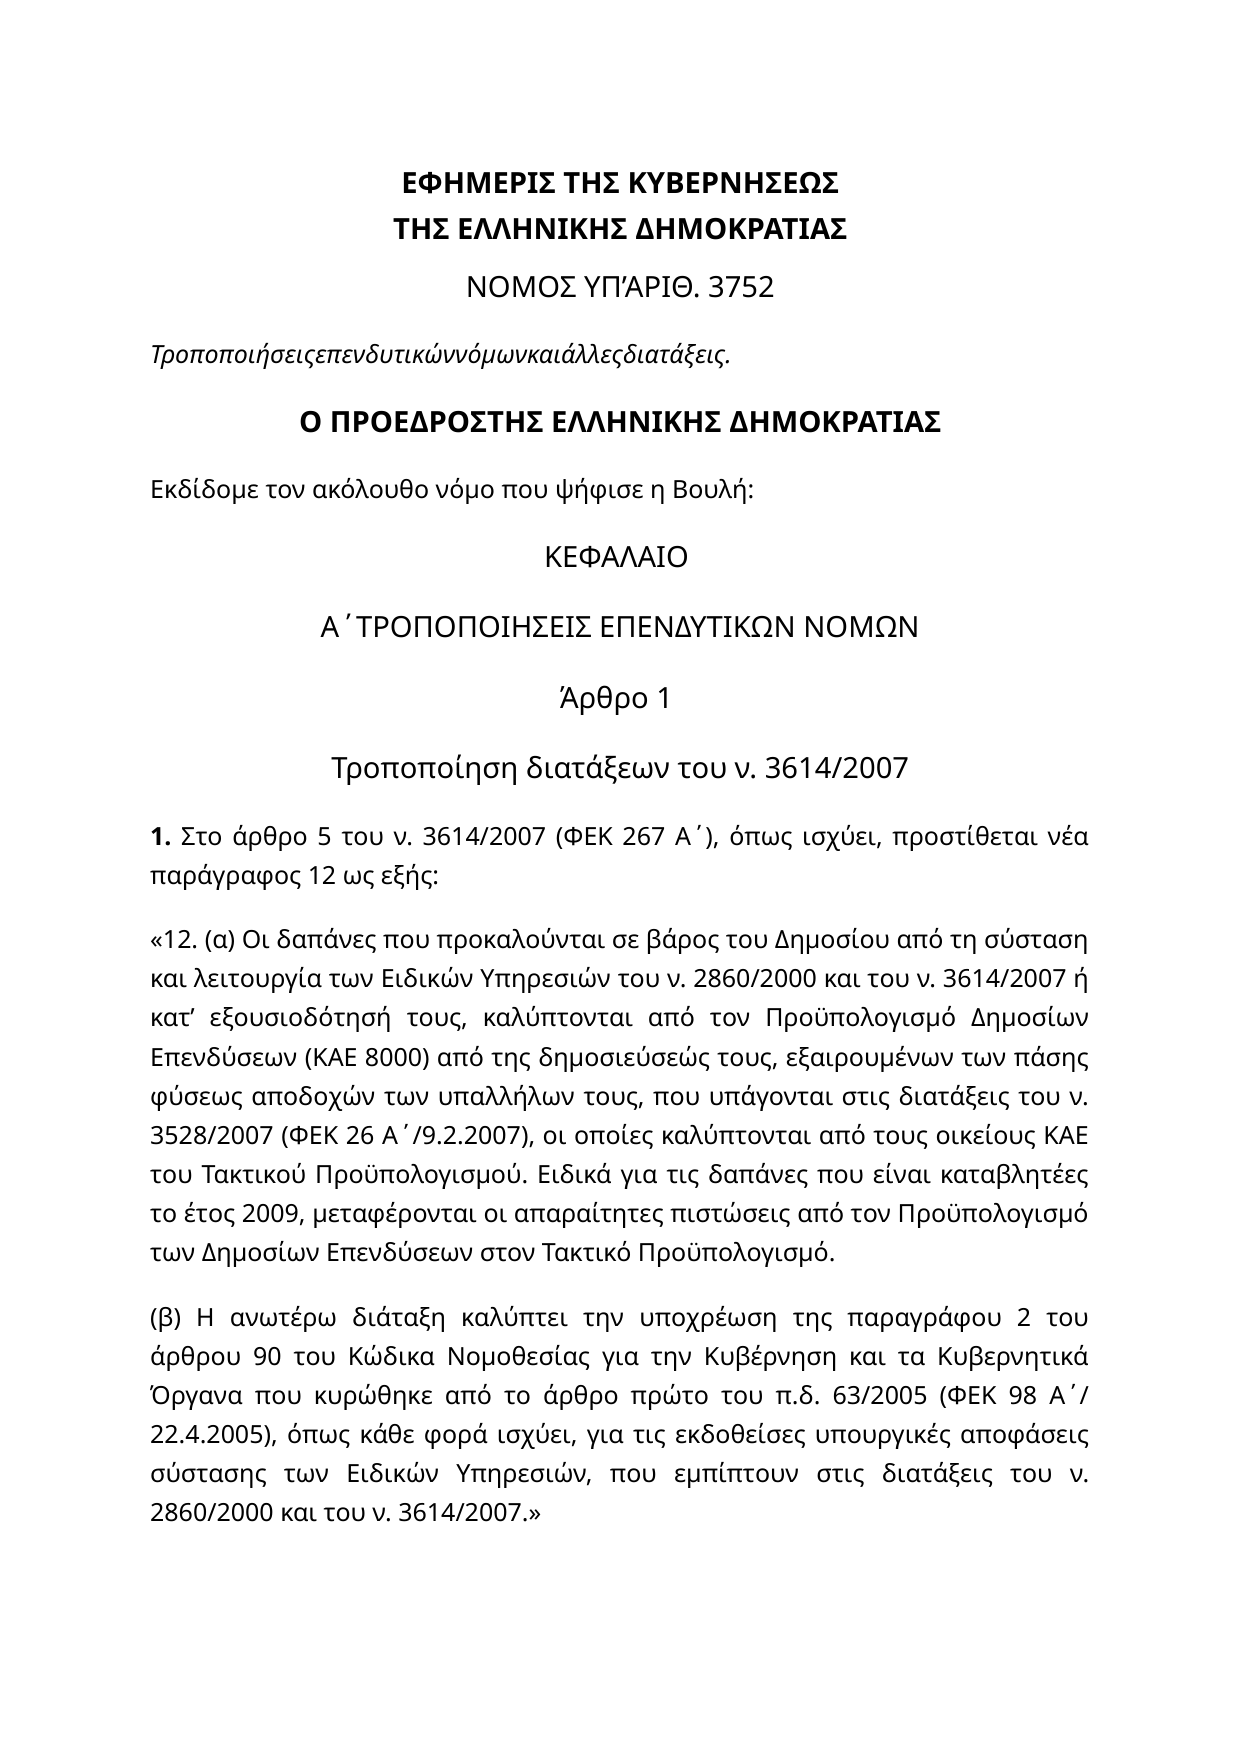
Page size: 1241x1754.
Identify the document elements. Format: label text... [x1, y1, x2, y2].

subtitle ΚΕΦΑΛΑΙΟ [150, 536, 1090, 576]
text Τροποποιήσειςεπενδυτικώννόμωνκαιάλλεςδιατάξεις. [150, 337, 1090, 371]
subtitle Άρθρο 1 [150, 677, 1090, 717]
text ΕΦΗΜΕΡΙΣ ΤΗΣ ΚΥΒΕΡΝΗΣΕΩΣ ΤΗΣ ΕΛΛΗΝΙΚΗΣ ΔΗΜΟΚΡΑΤΙΑΣ [150, 162, 1090, 248]
text Ο ΠΡΟΕΔΡΟΣΤΗΣ ΕΛΛΗΝΙΚΗΣ ΔΗΜΟΚΡΑΤΙΑΣ [150, 401, 1090, 441]
subtitle Τροποποίηση διατάξεων του ν. 3614/2007 [150, 748, 1090, 787]
text NOMOΣ ΥΠ’ΑΡΙΘ. 3752 [150, 266, 1090, 306]
text (β) Η ανωτέρω διάταξη καλύπτει την υποχρέωση της παραγράφου 2 του άρθρου 90 του Κώδικα Νομοθεσίας για την Κυβέρνηση και τα Κυβερνητικά Όργανα που κυρώθηκε από το άρθρο πρώτο του π.δ. 63/2005 (ΦΕΚ 98 A΄/ 22.4.2005), όπως κάθε φορά ισχύει, για τις εκδοθείσες υπουργικές αποφάσεις σύστασης των Ειδικών Υπηρεσιών, που εμπίπτουν στις διατάξεις του ν. 2860/2000 και του ν. 3614/2007.» [150, 1299, 1090, 1529]
subtitle Α΄ΤΡΟΠΟΠΟΙΗΣΕΙΣ ΕΠΕΝΔΥΤΙΚΩΝ ΝΟΜΩΝ [150, 606, 1090, 646]
text Εκδίδομε τον ακόλουθο νόμο που ψήφισε η Βουλή: [150, 472, 1090, 506]
text «12. (α) Οι δαπάνες που προκαλούνται σε βάρος του Δημοσίου από τη σύσταση και λειτουργία των Ειδικών Υπηρεσιών του ν. 2860/2000 και του ν. 3614/2007 ή κατ’ εξουσιοδότησή τους, καλύπτονται από τον Προϋπολογισμό Δημοσίων Επενδύσεων (ΚΑΕ 8000) από της δημοσιεύσεώς τους, εξαιρουμένων των πάσης φύσεως αποδοχών των υπαλλήλων τους, που υπάγονται στις διατάξεις του ν. 3528/2007 (ΦΕΚ 26 Α΄/9.2.2007), οι οποίες καλύπτονται από τους οικείους ΚΑΕ του Τακτικού Προϋπολογισμού. Ειδικά για τις δαπάνες που είναι καταβλητέες το έτος 2009, μεταφέρονται οι απαραίτητες πιστώσεις από τον Προϋπολογισμό των Δημοσίων Επενδύσεων στον Τακτικό Προϋπολογισμό. [150, 922, 1090, 1269]
text 1. Στο άρθρο 5 του ν. 3614/2007 (ΦΕΚ 267 Α΄), όπως ισχύει, προστίθεται νέα παράγραφος 12 ως εξής: [150, 818, 1090, 892]
